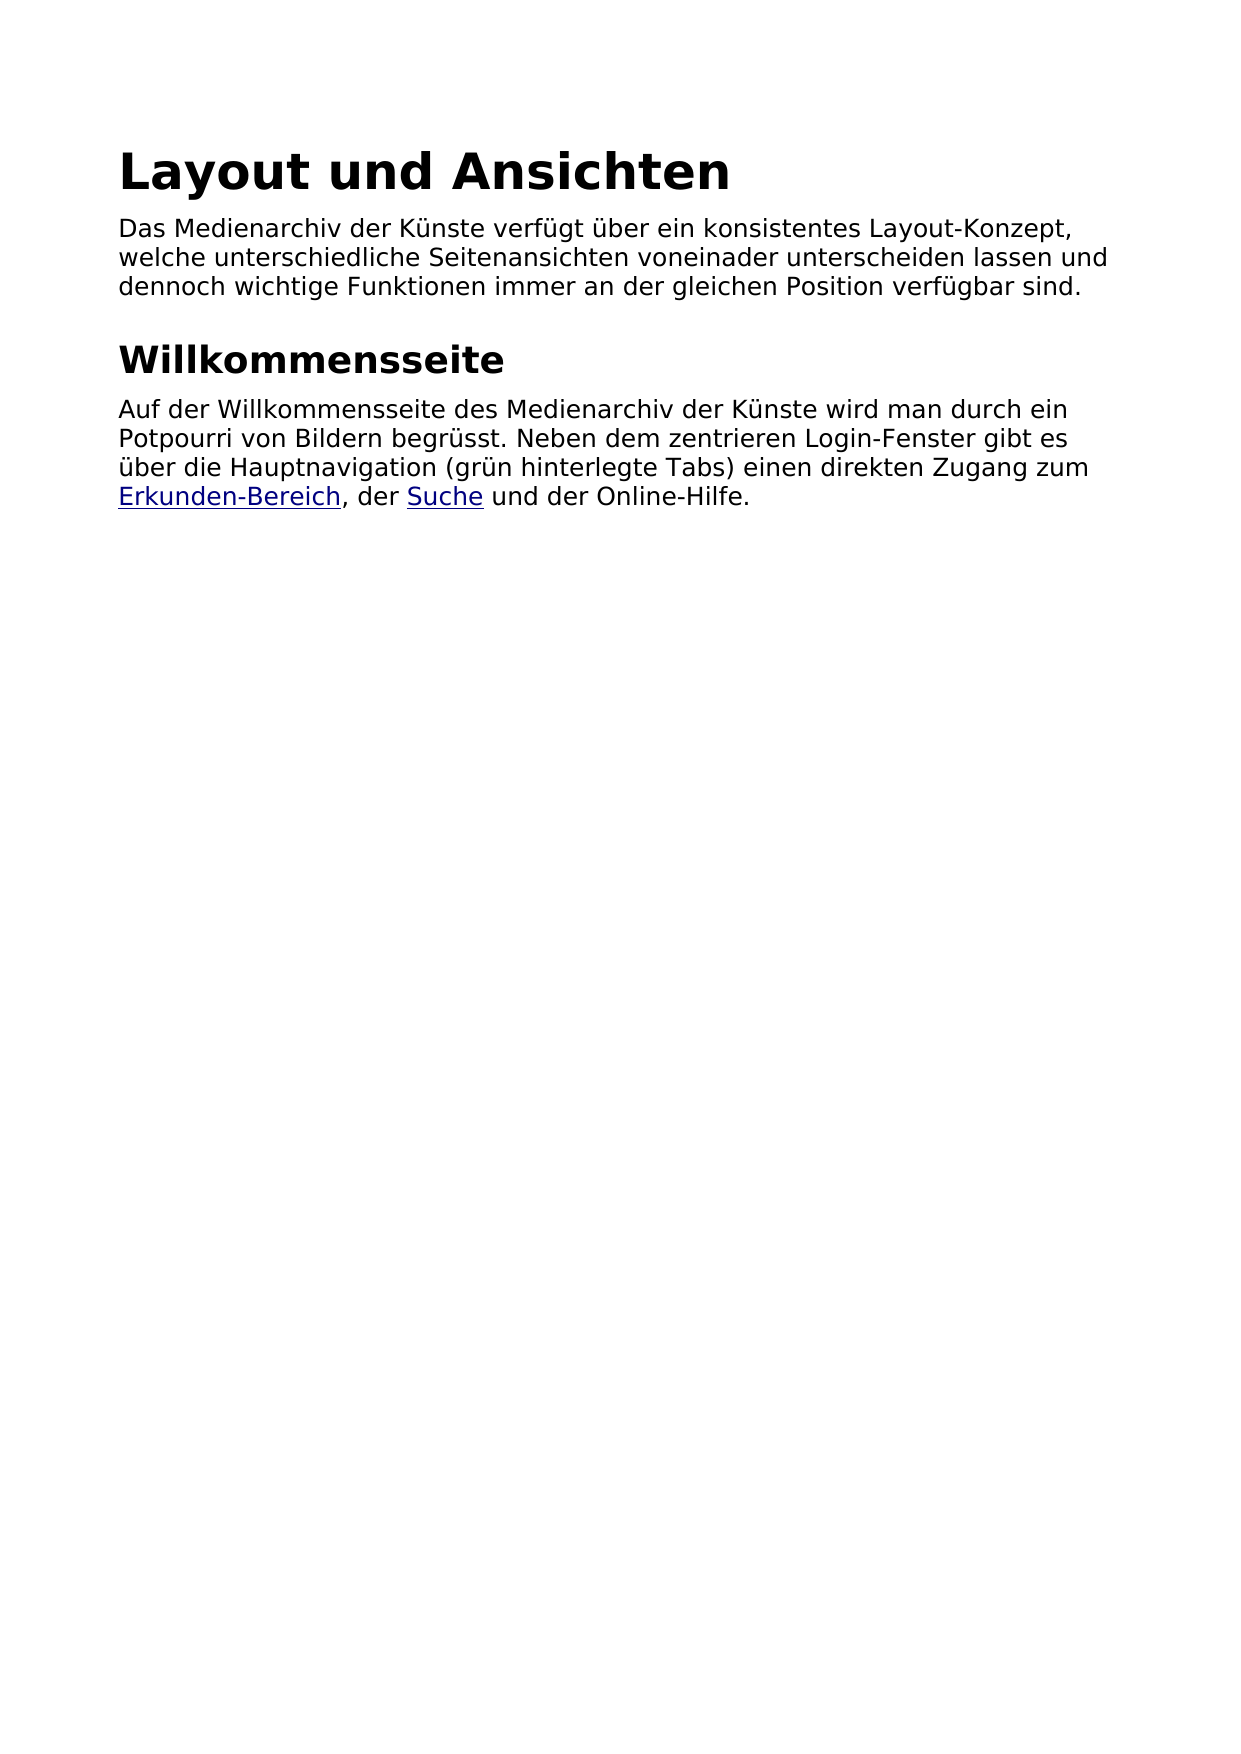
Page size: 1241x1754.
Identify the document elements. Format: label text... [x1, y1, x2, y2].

subtitle Layout und Ansichten [118, 143, 1122, 201]
text Das Medienarchiv der Künste verfügt über ein konsistentes Layout-Konzept, welche unterschiedliche Seitenansichten voneinader unterscheiden lassen und dennoch wichtige Funktionen immer an der gleichen Position verfügbar sind. [118, 214, 1122, 301]
text Auf der Willkommensseite des Medienarchiv der Künste wird man durch ein Potpourri von Bildern begrüsst. Neben dem zentrieren Login-Fenster gibt es über die Hauptnavigation (grün hinterlegte Tabs) einen direkten Zugang zum Erkunden-Bereich, der Suche und der Online-Hilfe. [118, 395, 1122, 512]
subtitle Willkommensseite [118, 339, 1122, 382]
